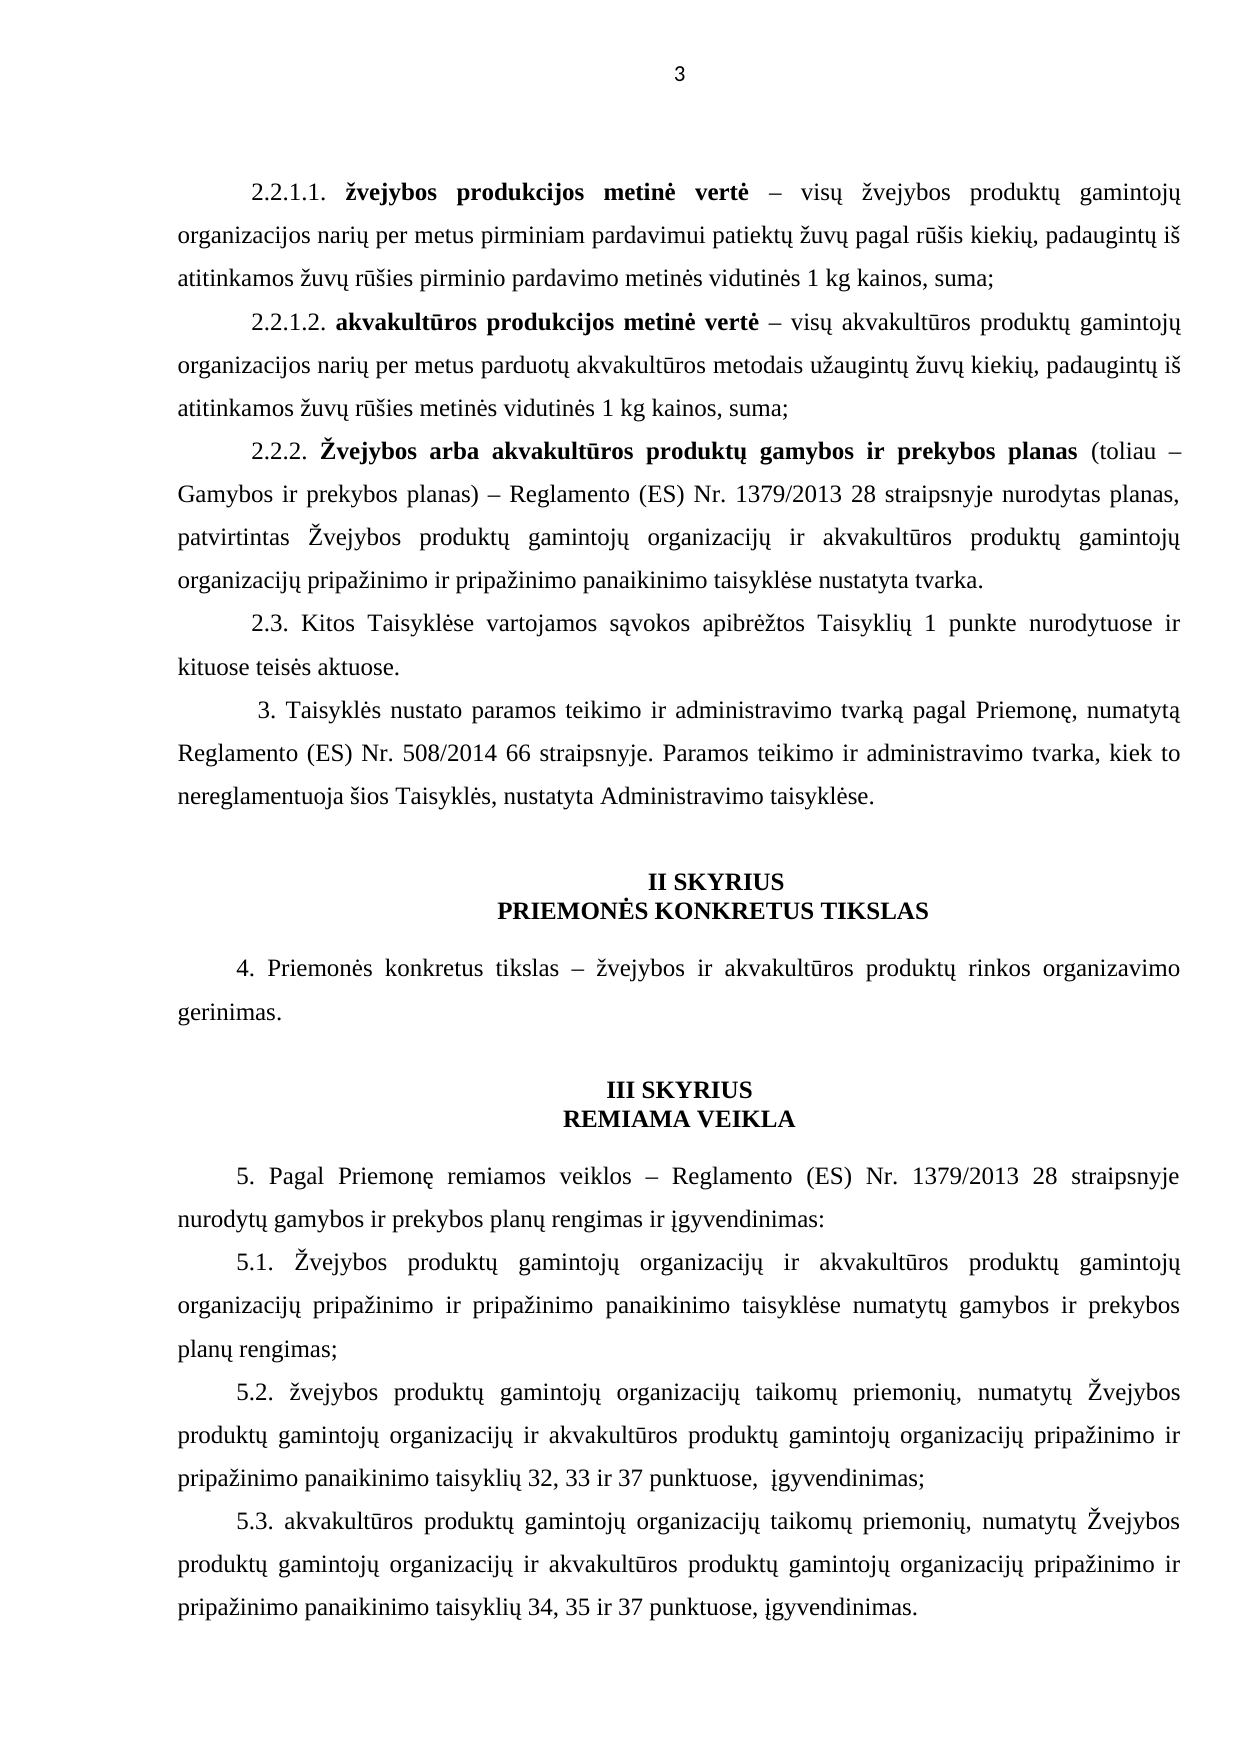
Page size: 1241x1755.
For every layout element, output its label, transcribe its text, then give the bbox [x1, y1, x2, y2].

text 2.2.1.1. žvejybos produkcijos metinė vertė – visų žvejybos produktų gamintojų organizacijos narių per metus pirminiam pardavimui patiektų žuvų pagal rūšis kiekių, padaugintų iš atitinkamos žuvų rūšies pirminio pardavimo metinės vidutinės 1 kg kainos, suma; [177, 177, 1181, 292]
text PRIEMONĖS KONKRETUS TIKSLAS [177, 896, 1181, 925]
text RemiamA vEiklA [177, 1104, 1181, 1132]
text 3. Taisyklės nustato paramos teikimo ir administravimo tvarką pagal Priemonę, numatytą Reglamento (ES) Nr. 508/2014 66 straipsnyje. Paramos teikimo ir administravimo tvarka, kiek to nereglamentuoja šios Taisyklės, nustatyta Administravimo taisyklėse. [177, 695, 1181, 810]
text 4. Priemonės konkretus tikslas – žvejybos ir akvakultūros produktų rinkos organizavimo gerinimas. [177, 953, 1181, 1025]
text 5.1. Žvejybos produktų gamintojų organizacijų ir akvakultūros produktų gamintojų organizacijų pripažinimo ir pripažinimo panaikinimo taisyklėse numatytų gamybos ir prekybos planų rengimas; [177, 1247, 1181, 1362]
text 5.3. akvakultūros produktų gamintojų organizacijų taikomų priemonių, numatytų Žvejybos produktų gamintojų organizacijų ir akvakultūros produktų gamintojų organizacijų pripažinimo ir pripažinimo panaikinimo taisyklių 34, 35 ir 37 punktuose, įgyvendinimas. [177, 1506, 1181, 1621]
text 5. Pagal Priemonę remiamos veiklos – Reglamento (ES) Nr. 1379/2013 28 straipsnyje nurodytų gamybos ir prekybos planų rengimas ir įgyvendinimas: [177, 1161, 1181, 1233]
text 2.2.1.2. akvakultūros produkcijos metinė vertė – visų akvakultūros produktų gamintojų organizacijos narių per metus parduotų akvakultūros metodais užaugintų žuvų kiekių, padaugintų iš atitinkamos žuvų rūšies metinės vidutinės 1 kg kainos, suma; [177, 307, 1181, 422]
text 2.2.2. Žvejybos arba akvakultūros produktų gamybos ir prekybos planas (toliau – Gamybos ir prekybos planas) – Reglamento (ES) Nr. 1379/2013 28 straipsnyje nurodytas planas, patvirtintas Žvejybos produktų gamintojų organizacijų ir akvakultūros produktų gamintojų organizacijų pripažinimo ir pripažinimo panaikinimo taisyklėse nustatyta tvarka. [177, 436, 1181, 594]
text 5.2. žvejybos produktų gamintojų organizacijų taikomų priemonių, numatytų Žvejybos produktų gamintojų organizacijų ir akvakultūros produktų gamintojų organizacijų pripažinimo ir pripažinimo panaikinimo taisyklių 32, 33 ir 37 punktuose, įgyvendinimas; [177, 1377, 1181, 1492]
text 2.3. Kitos Taisyklėse vartojamos sąvokos apibrėžtos Taisyklių 1 punkte nurodytuose ir kituose teisės aktuose. [177, 608, 1181, 680]
text III SKYRIUS [177, 1075, 1181, 1104]
text II SKYRIUS [177, 867, 1181, 896]
